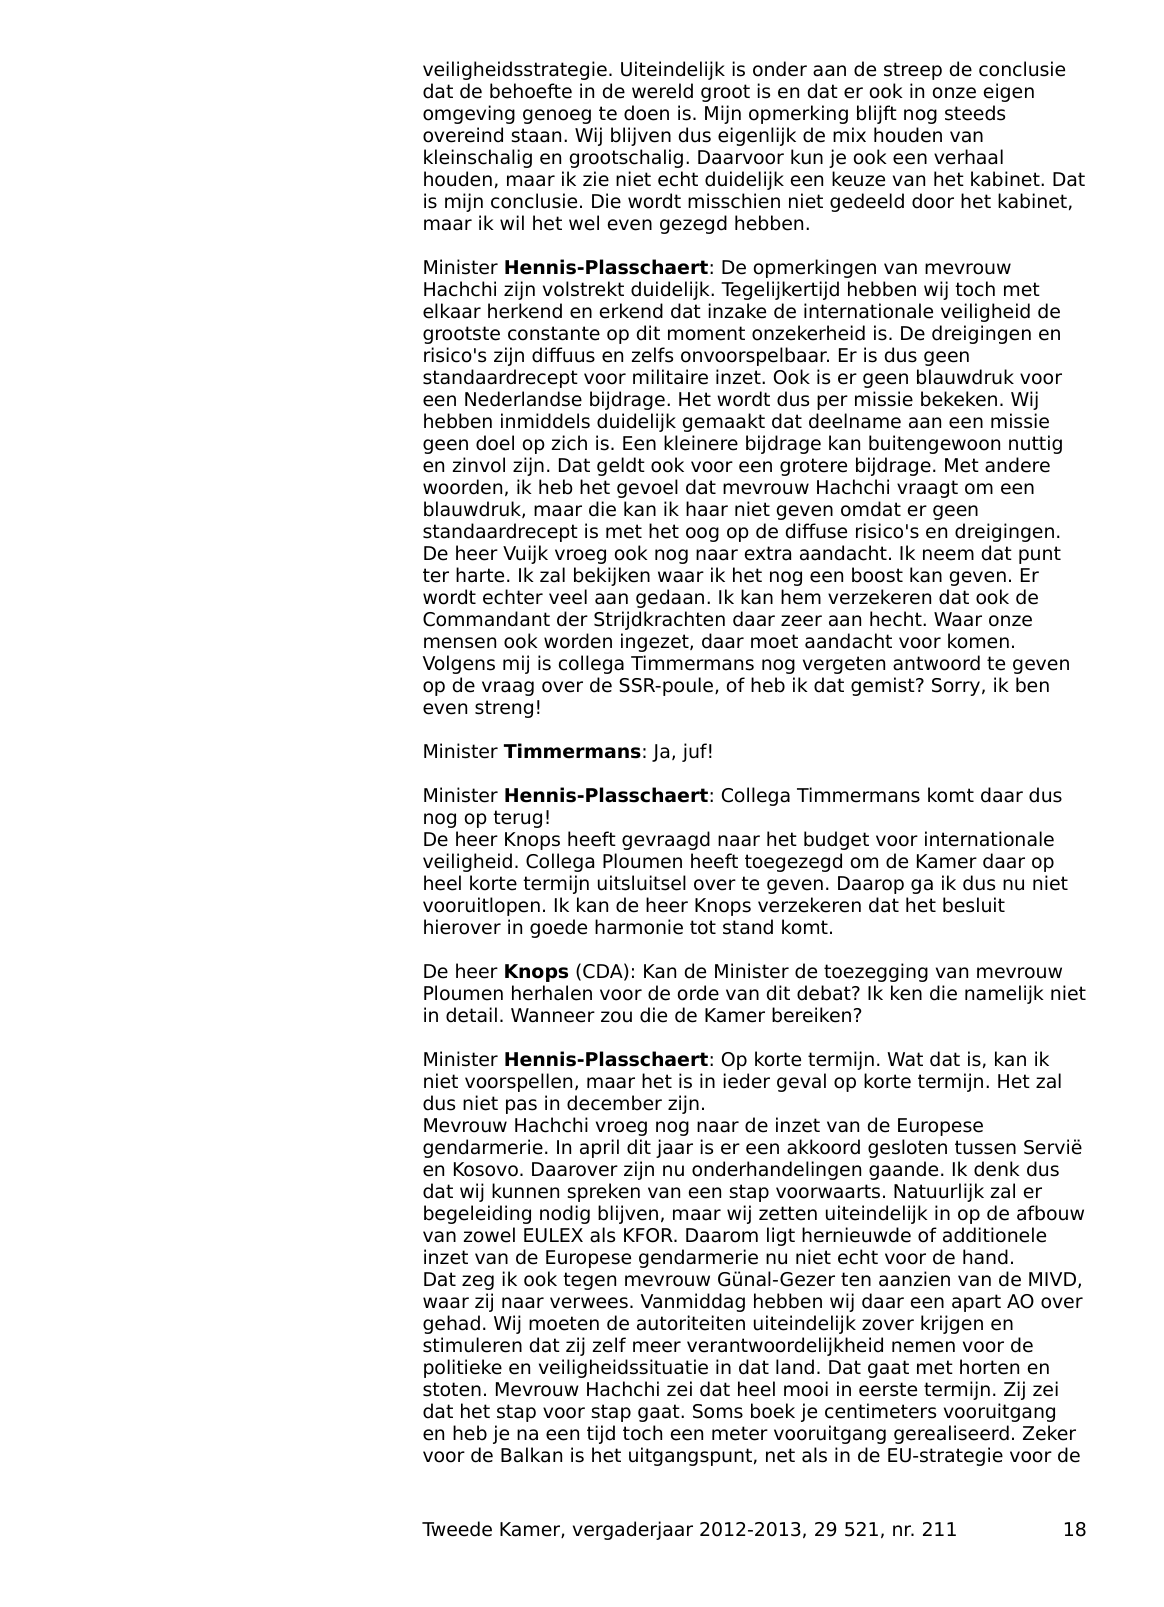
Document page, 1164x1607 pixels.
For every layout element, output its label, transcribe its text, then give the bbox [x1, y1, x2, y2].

text Mevrouw Hachchi vroeg nog naar de inzet van de Europese gendarmerie. In april dit jaar is er een akkoord gesloten tussen Servië en Kosovo. Daarover zijn nu onderhandelingen gaande. Ik denk dus dat wij kunnen spreken van een stap voorwaarts. Natuurlijk zal er begeleiding nodig blijven, maar wij zetten uiteindelijk in op de afbouw van zowel EULEX als KFOR. Daarom ligt hernieuwde of additionele inzet van de Europese gendarmerie nu niet echt voor de hand. [422, 1115, 1087, 1269]
text Volgens mij is collega Timmermans nog vergeten antwoord te geven op de vraag over de SSR-poule, of heb ik dat gemist? Sorry, ik ben even streng! [422, 653, 1087, 719]
text Minister Timmermans: Ja, juf! [422, 741, 1087, 763]
text De heer Vuijk vroeg ook nog naar extra aandacht. Ik neem dat punt ter harte. Ik zal bekijken waar ik het nog een boost kan geven. Er wordt echter veel aan gedaan. Ik kan hem verzekeren dat ook de Commandant der Strijdkrachten daar zeer aan hecht. Waar onze mensen ook worden ingezet, daar moet aandacht voor komen. [422, 543, 1087, 653]
text De heer Knops heeft gevraagd naar het budget voor internationale veiligheid. Collega Ploumen heeft toegezegd om de Kamer daar op heel korte termijn uitsluitsel over te geven. Daarop ga ik dus nu niet vooruitlopen. Ik kan de heer Knops verzekeren dat het besluit hierover in goede harmonie tot stand komt. [422, 829, 1087, 939]
text Minister Hennis-Plasschaert: Op korte termijn. Wat dat is, kan ik niet voorspellen, maar het is in ieder geval op korte termijn. Het zal dus niet pas in december zijn. [422, 1049, 1087, 1115]
text veiligheidsstrategie. Uiteindelijk is onder aan de streep de conclusie dat de behoefte in de wereld groot is en dat er ook in onze eigen omgeving genoeg te doen is. Mijn opmerking blijft nog steeds overeind staan. Wij blijven dus eigenlijk de mix houden van kleinschalig en grootschalig. Daarvoor kun je ook een verhaal houden, maar ik zie niet echt duidelijk een keuze van het kabinet. Dat is mijn conclusie. Die wordt misschien niet gedeeld door het kabinet, maar ik wil het wel even gezegd hebben. [422, 59, 1087, 235]
text De heer Knops (CDA): Kan de Minister de toezegging van mevrouw Ploumen herhalen voor de orde van dit debat? Ik ken die namelijk niet in detail. Wanneer zou die de Kamer bereiken? [422, 961, 1087, 1027]
text Minister Hennis-Plasschaert: Collega Timmermans komt daar dus nog op terug! [422, 785, 1087, 829]
text Minister Hennis-Plasschaert: De opmerkingen van mevrouw Hachchi zijn volstrekt duidelijk. Tegelijkertijd hebben wij toch met elkaar herkend en erkend dat inzake de internationale veiligheid de grootste constante op dit moment onzekerheid is. De dreigingen en risico's zijn diffuus en zelfs onvoorspelbaar. Er is dus geen standaardrecept voor militaire inzet. Ook is er geen blauwdruk voor een Nederlandse bijdrage. Het wordt dus per missie bekeken. Wij hebben inmiddels duidelijk gemaakt dat deelname aan een missie geen doel op zich is. Een kleinere bijdrage kan buitengewoon nuttig en zinvol zijn. Dat geldt ook voor een grotere bijdrage. Met andere woorden, ik heb het gevoel dat mevrouw Hachchi vraagt om een blauwdruk, maar die kan ik haar niet geven omdat er geen standaardrecept is met het oog op de diffuse risico's en dreigingen. [422, 257, 1087, 543]
text Dat zeg ik ook tegen mevrouw Günal-Gezer ten aanzien van de MIVD, waar zij naar verwees. Vanmiddag hebben wij daar een apart AO over gehad. Wij moeten de autoriteiten uiteindelijk zover krijgen en stimuleren dat zij zelf meer verantwoordelijkheid nemen voor de politieke en veiligheidssituatie in dat land. Dat gaat met horten en stoten. Mevrouw Hachchi zei dat heel mooi in eerste termijn. Zij zei dat het stap voor stap gaat. Soms boek je centimeters vooruitgang en heb je na een tijd toch een meter vooruitgang gerealiseerd. Zeker voor de Balkan is het uitgangspunt, net als in de EU-strategie voor de [422, 1269, 1087, 1467]
